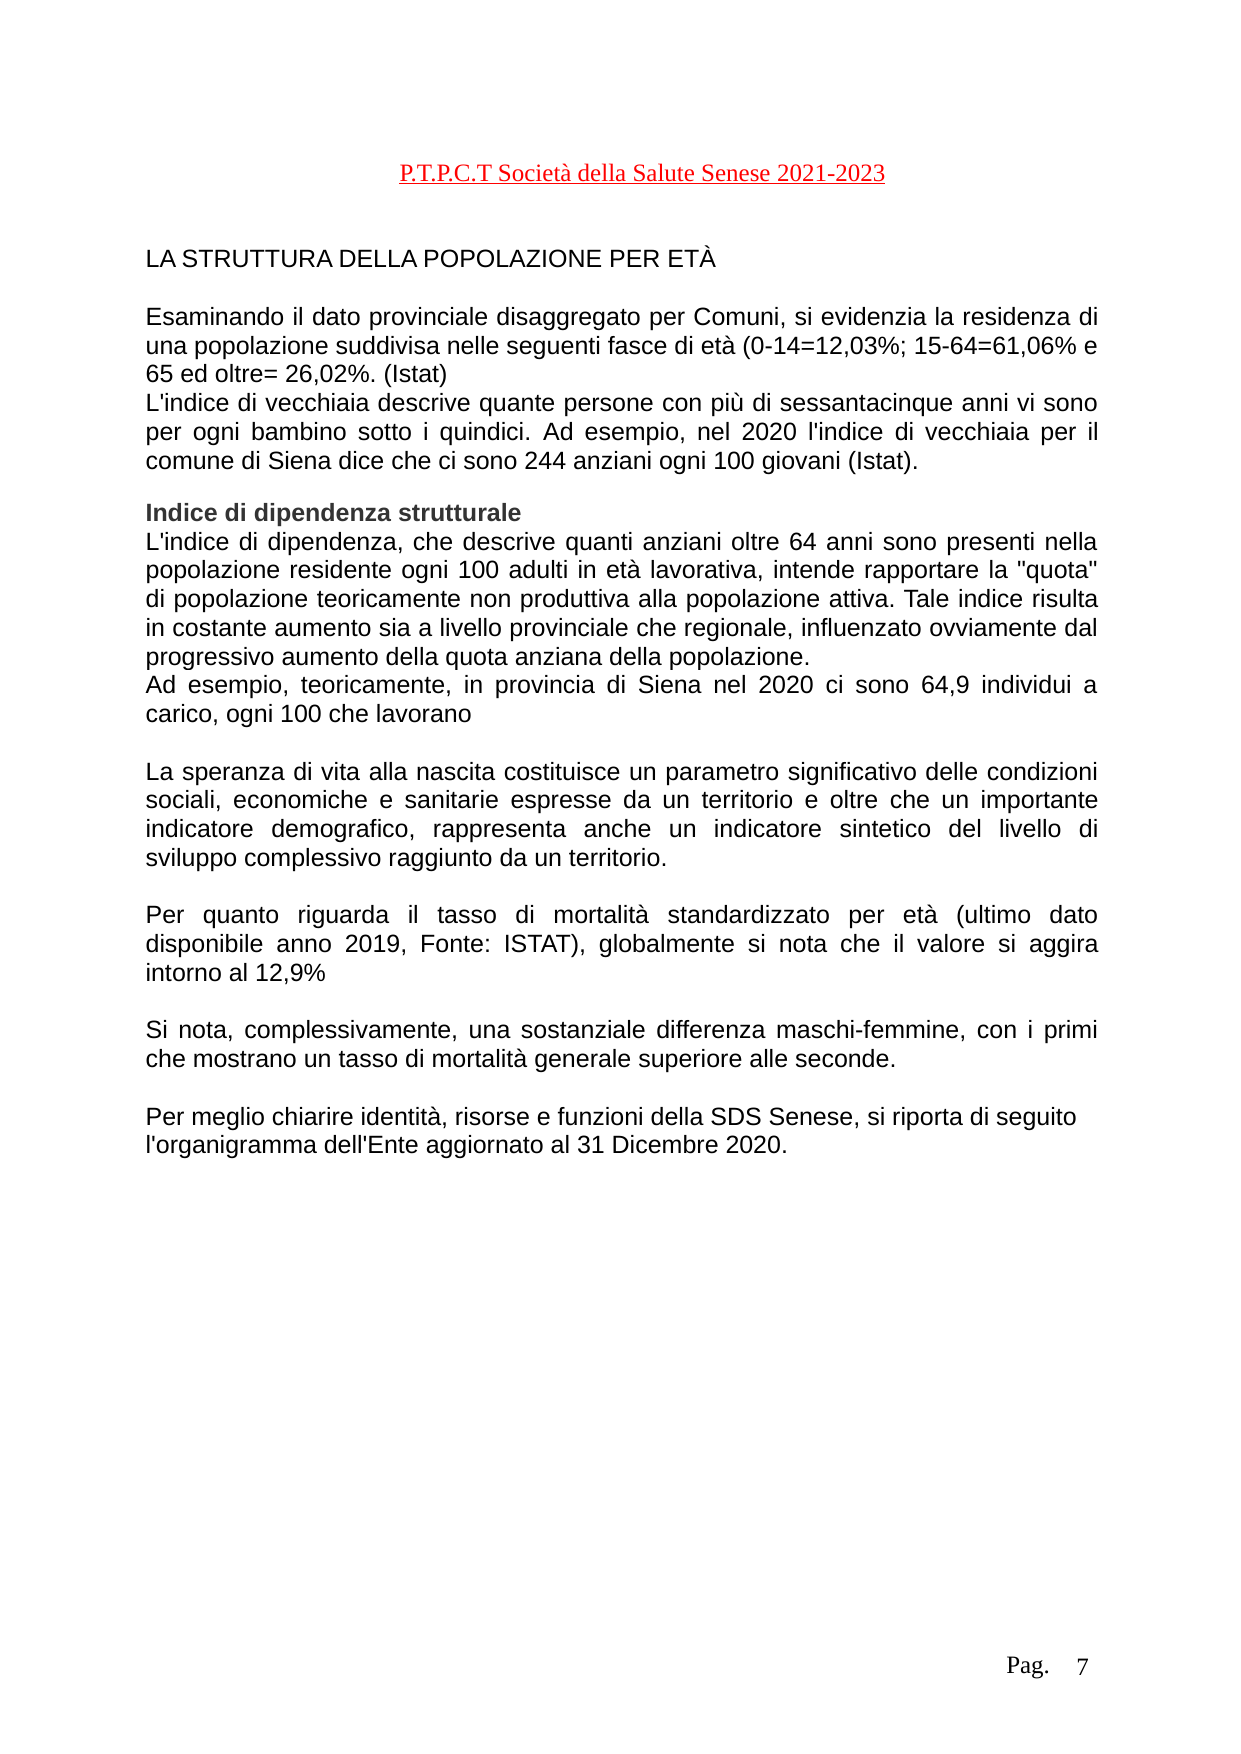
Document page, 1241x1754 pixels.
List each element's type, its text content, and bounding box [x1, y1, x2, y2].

text Si nota, complessivamente, una sostanziale differenza maschi-femmine, con i primi che mostrano un tasso di mortalità generale superiore alle seconde. [145, 1015, 1100, 1073]
text Per meglio chiarire identità, risorse e funzioni della SDS Senese, si riporta di seguito l'organigramma dell'Ente aggiornato al 31 Dicembre 2020. [145, 1102, 1100, 1159]
text Ad esempio, teoricamente, in provincia di Siena nel 2020 ci sono 64,9 individui a carico, ogni 100 che lavorano [145, 670, 1100, 728]
text L'indice di dipendenza, che descrive quanti anziani oltre 64 anni sono presenti nella popolazione residente ogni 100 adulti in età lavorativa, intende rapportare la "quota" di popolazione teoricamente non produttiva alla popolazione attiva. Tale indice risulta in costante aumento sia a livello provinciale che regionale, influenzato ovviamente dal progressivo aumento della quota anziana della popolazione. [145, 527, 1100, 670]
text La speranza di vita alla nascita costituisce un parametro significativo delle condizioni sociali, economiche e sanitarie espresse da un territorio e oltre che un importante indicatore demografico, rappresenta anche un indicatore sintetico del livello di sviluppo complessivo raggiunto da un territorio. [145, 757, 1100, 872]
text Per quanto riguarda il tasso di mortalità standardizzato per età (ultimo dato disponibile anno 2019, Fonte: ISTAT), globalmente si nota che il valore si aggira intorno al 12,9% [145, 900, 1100, 987]
text Esaminando il dato provinciale disaggregato per Comuni, si evidenzia la residenza di una popolazione suddivisa nelle seguenti fasce di età (0-14=12,03%; 15-64=61,06% e 65 ed oltre= 26,02%. (Istat) [145, 302, 1100, 388]
text LA STRUTTURA DELLA POPOLAZIONE PER ETÀ [145, 244, 1100, 273]
text Indice di dipendenza strutturale [145, 498, 1100, 527]
text L'indice di vecchiaia descrive quante persone con più di sessantacinque anni vi sono per ogni bambino sotto i quindici. Ad esempio, nel 2020 l'indice di vecchiaia per il comune di Siena dice che ci sono 244 anziani ogni 100 giovani (Istat). [145, 388, 1100, 474]
